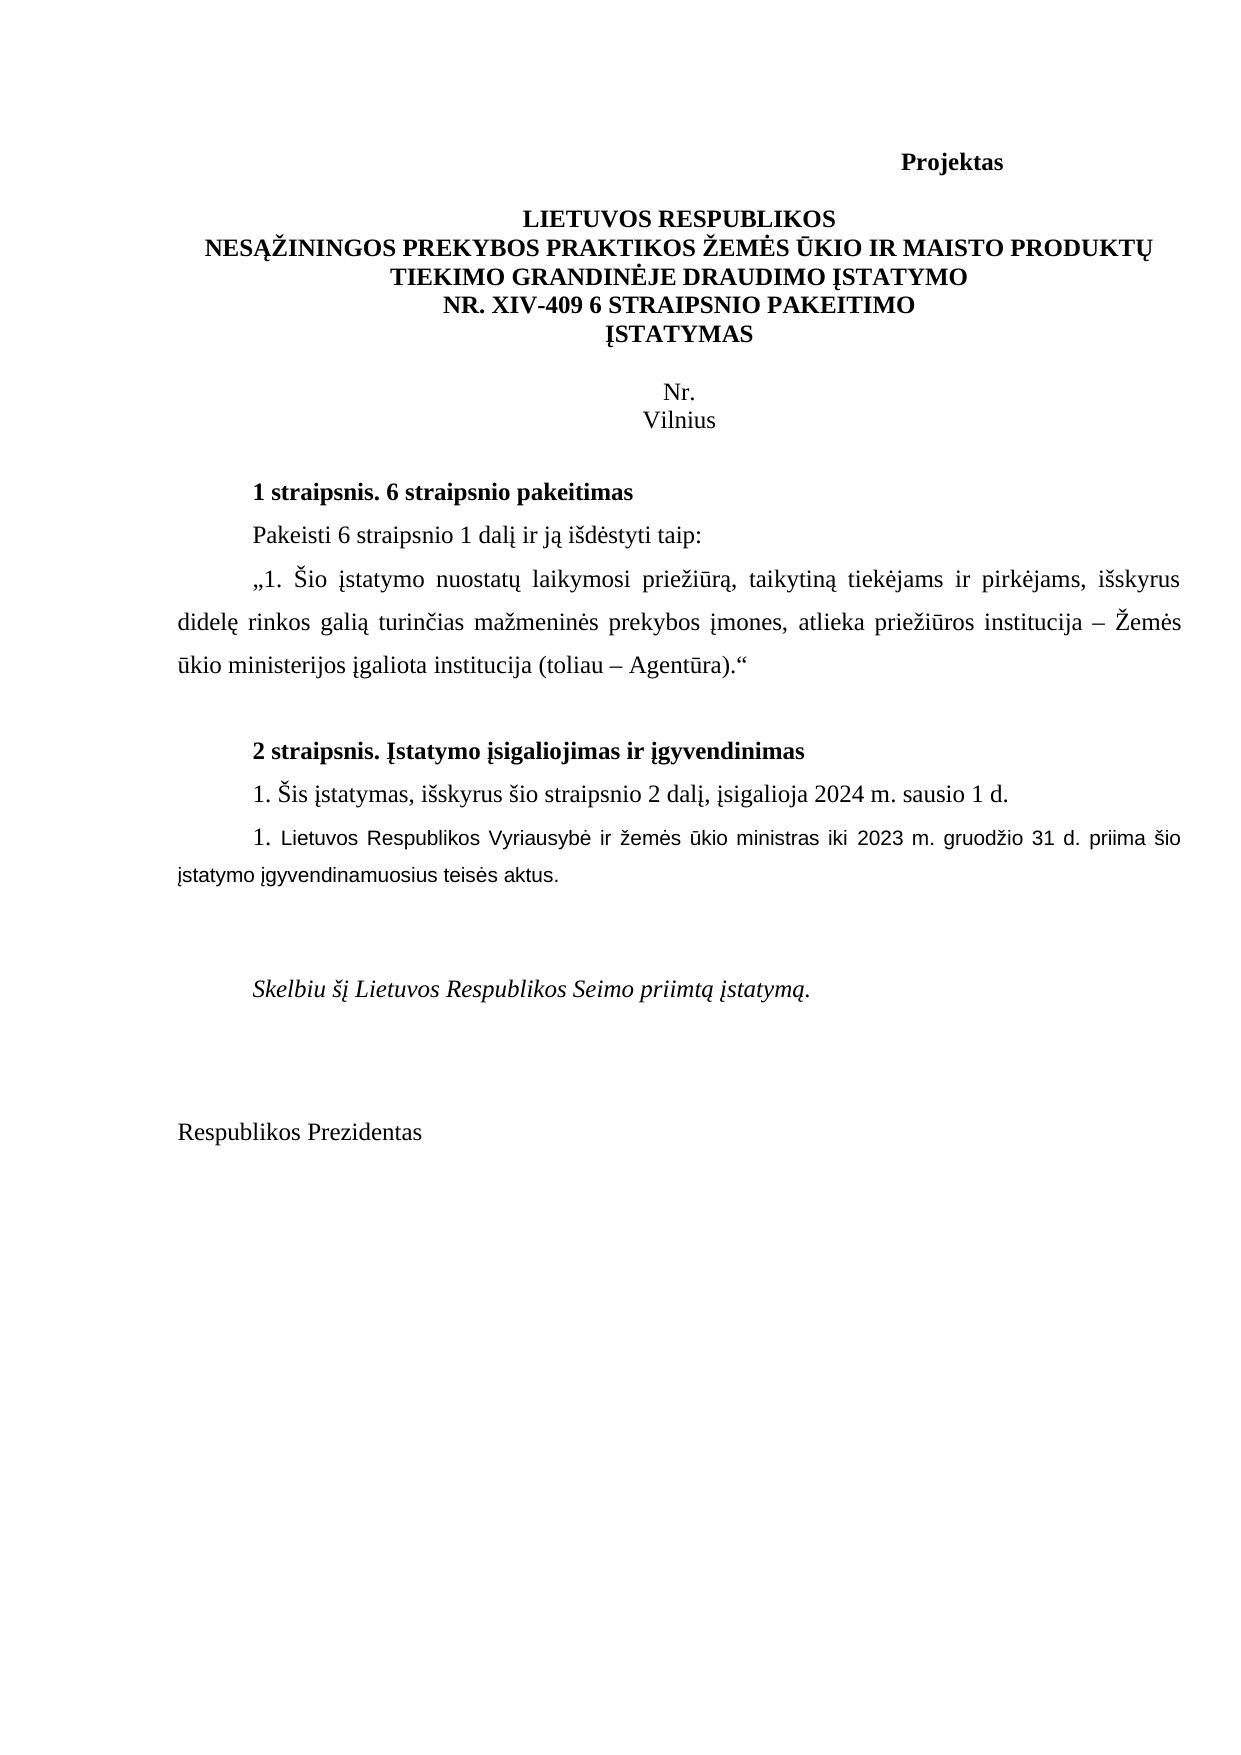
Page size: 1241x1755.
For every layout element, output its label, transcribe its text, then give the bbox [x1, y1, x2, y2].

text 1. Šis įstatymas, išskyrus šio straipsnio 2 dalį, įsigalioja 2024 m. sausio 1 d. [177, 779, 1181, 808]
text ĮSTATYMAS [177, 319, 1181, 348]
text Respublikos Prezidentas [177, 1117, 1181, 1146]
text 1. Lietuvos Respublikos Vyriausybė ir žemės ūkio ministras iki 2023 m. gruodžio 31 d. priima šio įstatymo įgyvendinamuosius teisės aktus. [177, 822, 1181, 887]
text Nr. [177, 377, 1181, 406]
text 2 straipsnis. Įstatymo įsigaliojimas ir įgyvendinimas [177, 736, 1181, 765]
text „1. Šio įstatymo nuostatų laikymosi priežiūrą, taikytiną tiekėjams ir pirkėjams, išskyrus didelę rinkos galią turinčias mažmeninės prekybos įmones, atlieka priežiūros institucija – Žemės ūkio ministerijos įgaliota institucija (toliau – Agentūra).“ [177, 564, 1181, 679]
text Skelbiu šį Lietuvos Respublikos Seimo priimtą įstatymą. [177, 974, 1181, 1002]
text Vilnius [177, 406, 1181, 434]
text 1 straipsnis. 6 straipsnio pakeitimas [177, 477, 1181, 506]
text Projektas [177, 147, 1181, 176]
text NESĄŽININGOS PREKYBOS PRAKTIKOS ŽEMĖS ŪKIO IR MAISTO PRODUKTŲ TIEKIMO GRANDINĖJE DRAUDIMO ĮSTATYMO [177, 233, 1181, 291]
text Pakeisti 6 straipsnio 1 dalį ir ją išdėstyti taip: [252, 521, 1181, 549]
text LIETUVOS RESPUBLIKOS [177, 204, 1181, 233]
text NR. XIV-409 6 STRAIPSNIO PAKEITIMO [177, 291, 1181, 319]
